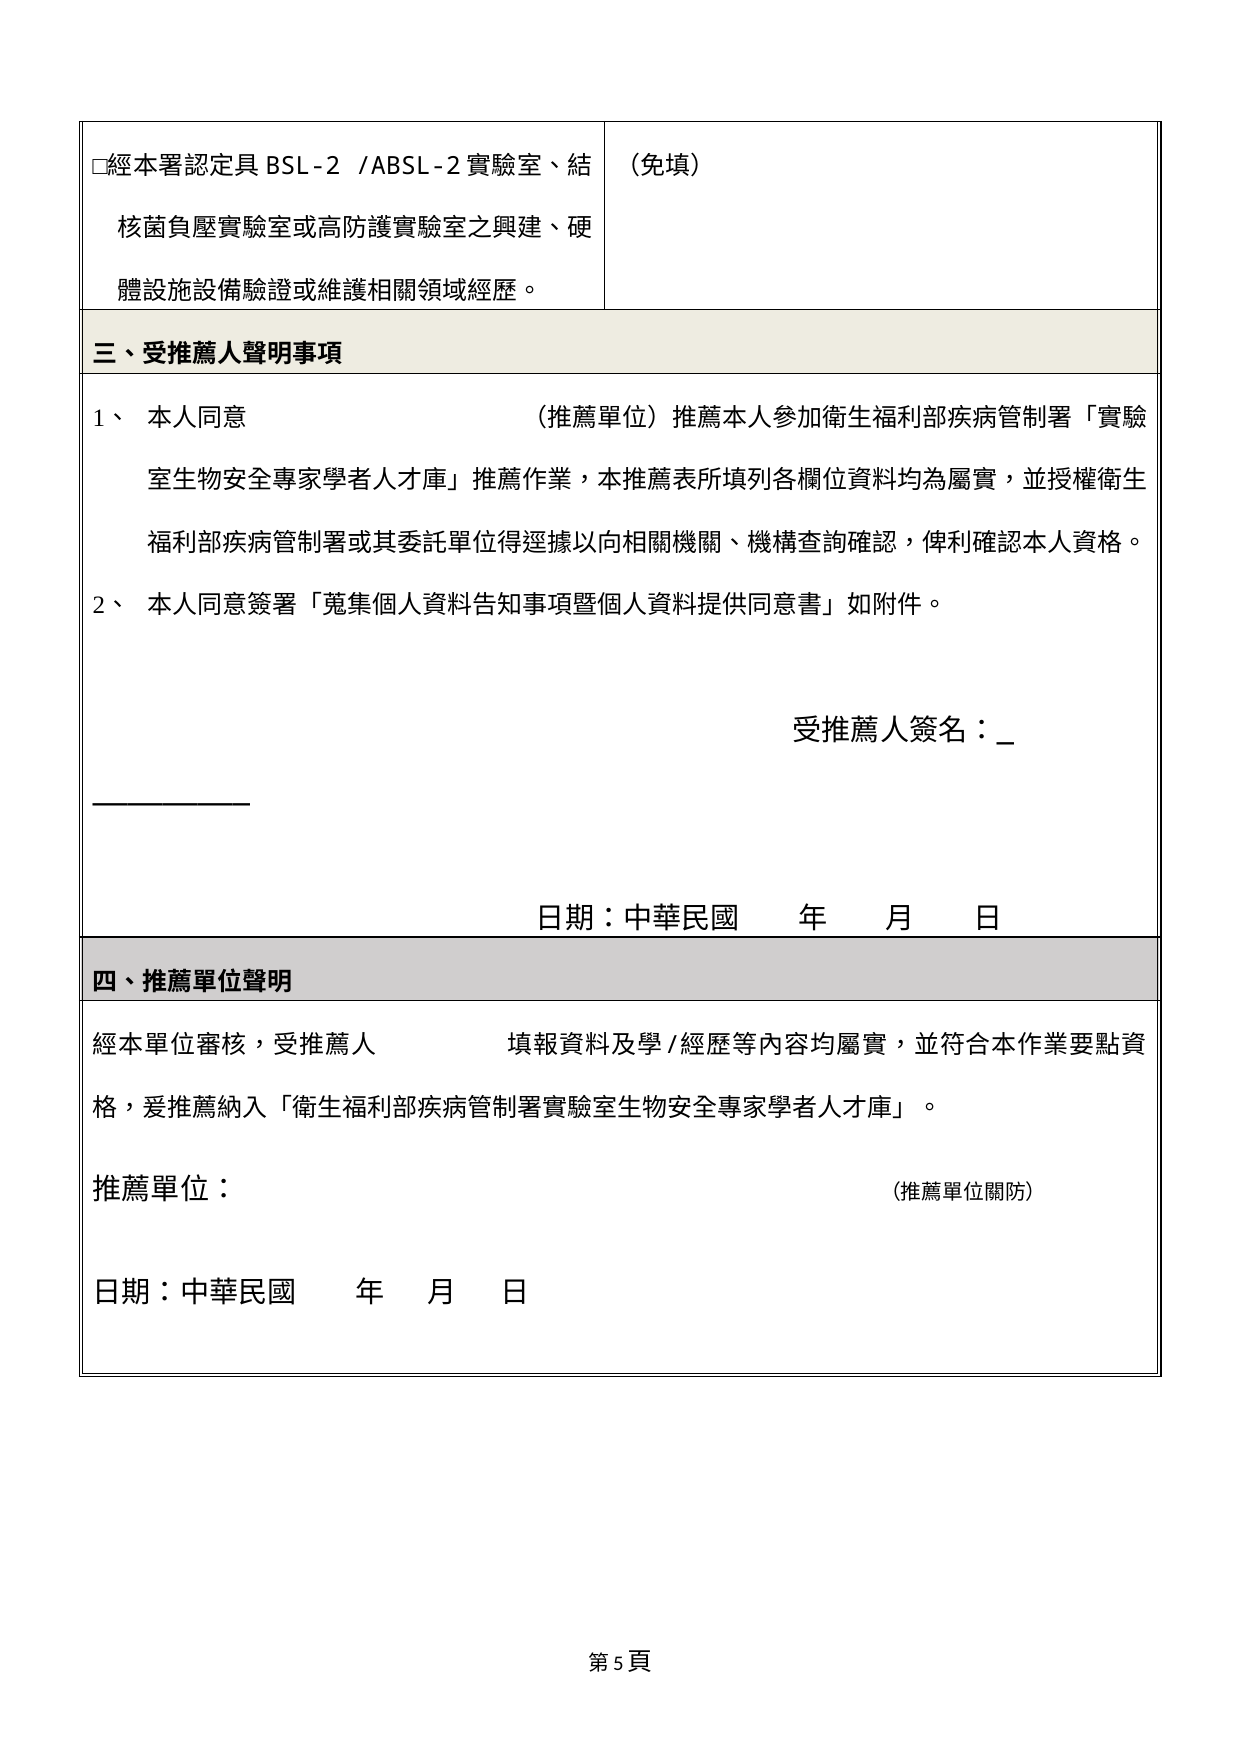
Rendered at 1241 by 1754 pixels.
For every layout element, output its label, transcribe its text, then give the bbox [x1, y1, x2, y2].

table_cell 三、受推薦人聲明事項 [83, 310, 1157, 373]
table_cell □經本署認定具BSL-2 /ABSL-2實驗室、結核菌負壓實驗室或高防護實驗室之興建、硬體設施設備驗證或維護相關領域經歷。 [83, 122, 604, 309]
table_cell （免填） [605, 122, 1157, 309]
table_cell 四、推薦單位聲明 [83, 938, 1157, 1000]
table_cell 經本單位審核，受推薦人 填報資料及學/經歷等內容均屬實，並符合本作業要點資格，爰推薦納入「衛生福利部疾病管制署實驗室生物安全專家學者人才庫」。 推薦單位： （推薦單位關防） 日期：中華民國 年 月 日 [83, 1001, 1157, 1373]
table_cell 本人同意 （推薦單位）推薦本人參加衛生福利部疾病管制署「實驗室生物安全專家學者人才庫」推薦作業，本推薦表所填列各欄位資料均為屬實，並授權衛生福利部疾病管制署或其委託單位得逕據以向相關機關、機構查詢確認，俾利確認本人資格。 本人同意簽署「蒐集個人資料告知事項暨個人資料提供同意書」如附件。 受推薦人簽名：__________ 日期：中華民國 年 月 日 [83, 374, 1157, 936]
